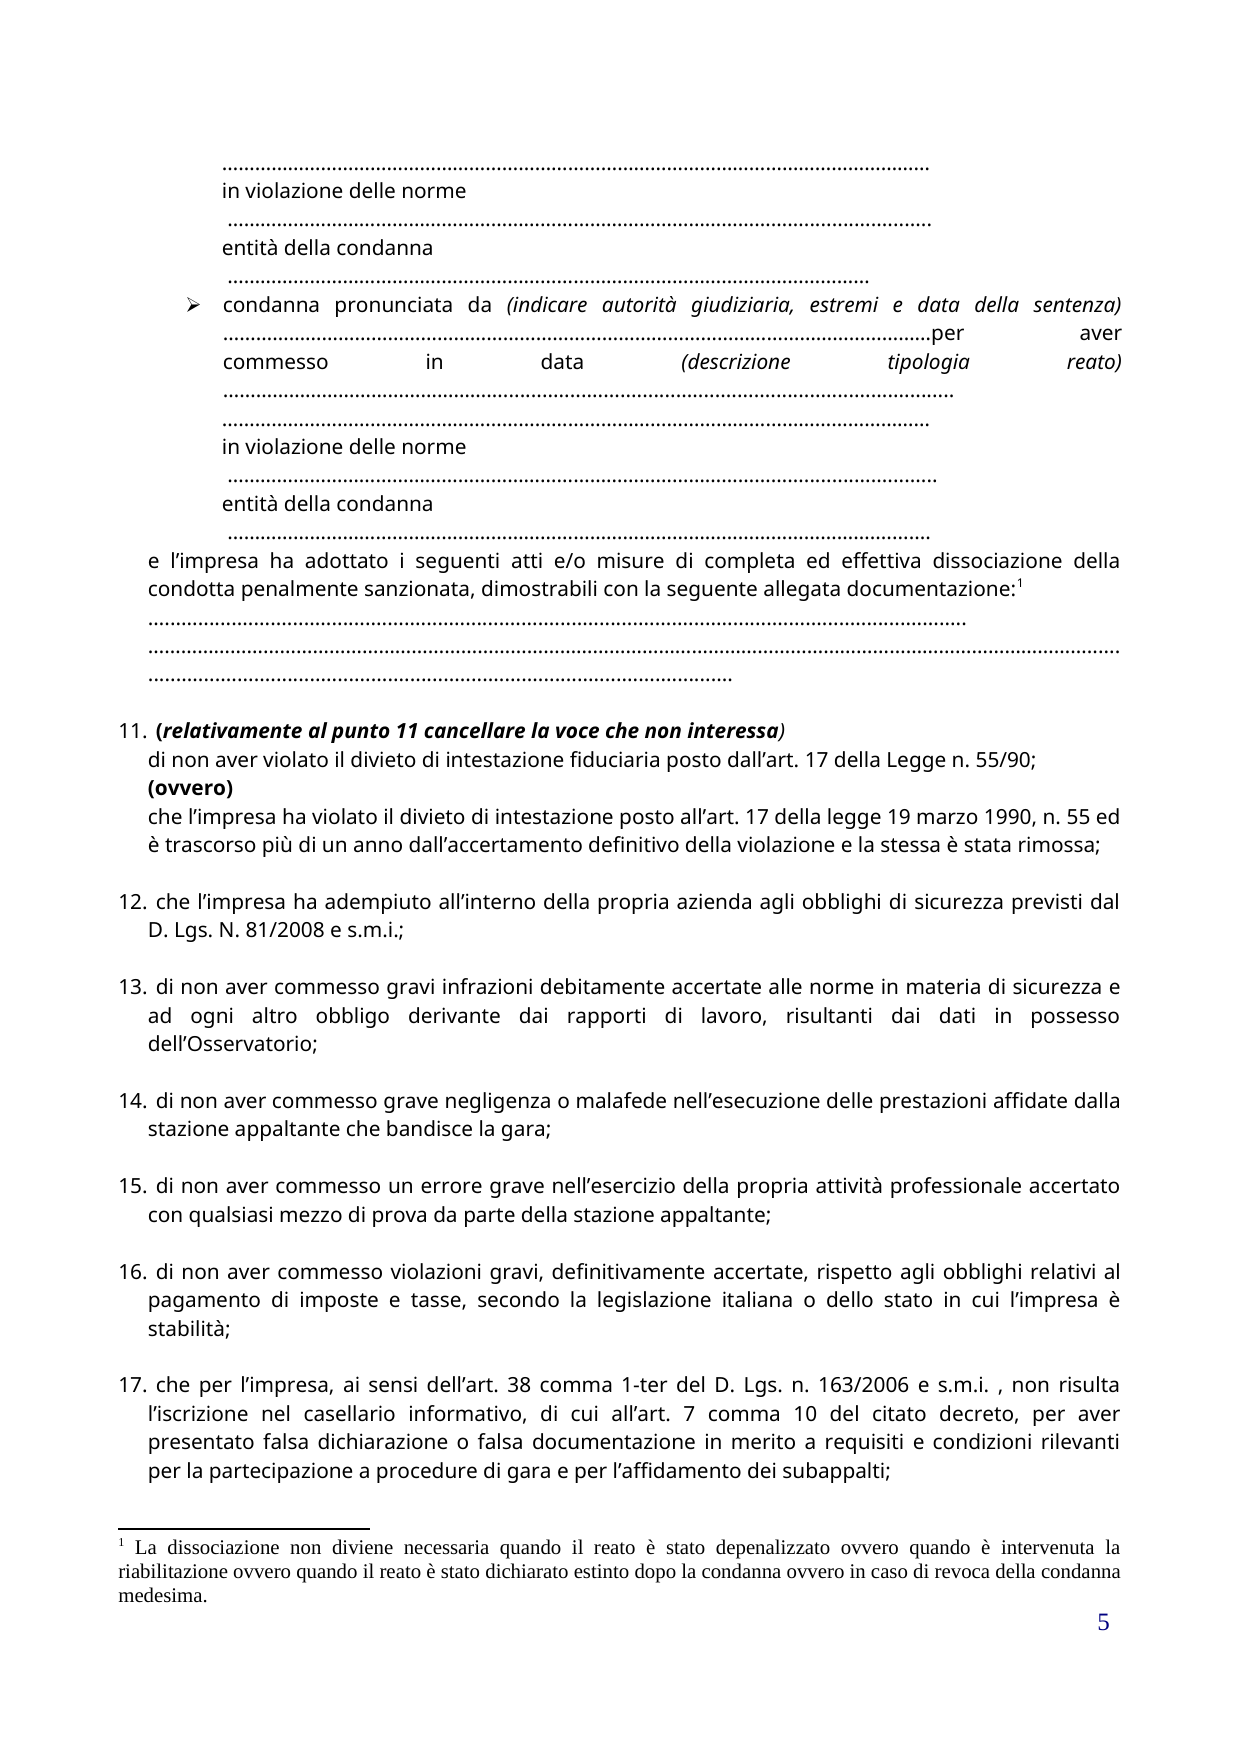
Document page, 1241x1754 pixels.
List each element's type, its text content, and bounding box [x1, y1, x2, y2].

list di non aver commesso un errore grave nell’esercizio della propria attività professionale accertato con qualsiasi mezzo di prova da parte della stazione appaltante; [118, 1171, 1122, 1228]
list di non aver commesso violazioni gravi, definitivamente accertate, rispetto agli obblighi relativi al pagamento di imposte e tasse, secondo la legislazione italiana o dello stato in cui l’impresa è stabilità; [118, 1257, 1122, 1342]
text che l’impresa ha violato il divieto di intestazione posto all’art. 17 della legge 19 marzo 1990, n. 55 ed è trascorso più di un anno dall’accertamento definitivo della violazione e la stessa è stata rimossa; [148, 802, 1122, 859]
text ………………………………………………………………………………………………………………………………………………………............................................................................................................... [148, 631, 1122, 688]
text in violazione delle norme [222, 176, 1122, 204]
text entità della condanna [222, 489, 1122, 517]
text La dissociazione non diviene necessaria quando il reato è stato depenalizzato ovvero quando è intervenuta la riabilitazione ovvero quando il reato è stato dichiarato estinto dopo la condanna ovvero in caso di revoca della condanna medesima. [118, 1535, 1122, 1607]
text (ovvero) [148, 773, 1122, 802]
text ……………………………………………………………………………………………....................... [222, 204, 1122, 233]
text ……………………………………………………………………………………………........................ [222, 461, 1122, 489]
text ……………………………………………………………………………………………………… [222, 261, 1122, 290]
list (relativamente al punto 11 cancellare la voce che non interessa) [118, 716, 1122, 745]
text ………………………………………………………………………………………………………........... [222, 517, 1122, 546]
text in violazione delle norme [222, 432, 1122, 461]
text di non aver violato il divieto di intestazione fiduciaria posto dall’art. 17 della Legge n. 55/90; [148, 745, 1122, 773]
list che l’impresa ha adempiuto all’interno della propria azienda agli obblighi di sicurezza previsti dal D. Lgs. N. 81/2008 e s.m.i.; [118, 887, 1122, 944]
list di non aver commesso gravi infrazioni debitamente accertate alle norme in materia di sicurezza e ad ogni altro obbligo derivante dai rapporti di lavoro, risultanti dai dati in possesso dell’Osservatorio; [118, 972, 1122, 1058]
list di non aver commesso grave negligenza o malafede nell’esecuzione delle prestazioni affidate dalla stazione appaltante che bandisce la gara; [118, 1086, 1122, 1143]
text ………………………………………………………………………………………………………………… [222, 148, 1122, 176]
text …................................................................................................................................................ [148, 603, 1122, 631]
list che per l’impresa, ai sensi dell’art. 38 comma 1-ter del D. Lgs. n. 163/2006 e s.m.i. , non risulta l’iscrizione nel casellario informativo, di cui all’art. 7 comma 10 del citato decreto, per aver presentato falsa dichiarazione o falsa documentazione in merito a requisiti e condizioni rilevanti per la partecipazione a procedure di gara e per l’affidamento dei subappalti; [118, 1371, 1122, 1484]
text entità della condanna [222, 233, 1122, 261]
text e l’impresa ha adottato i seguenti atti e/o misure di completa ed effettiva dissociazione della condotta penalmente sanzionata, dimostrabili con la seguente allegata documentazione: [148, 546, 1122, 603]
list condanna pronunciata da (indicare autorità giudiziaria, estremi e data della sentenza)…………………………………………………………………………………………………………………per aver commesso in data (descrizione tipologia reato) ……………………………………………................................................................................. [185, 290, 1122, 404]
text ………………………………………………………………………………………………………………… [222, 404, 1122, 432]
